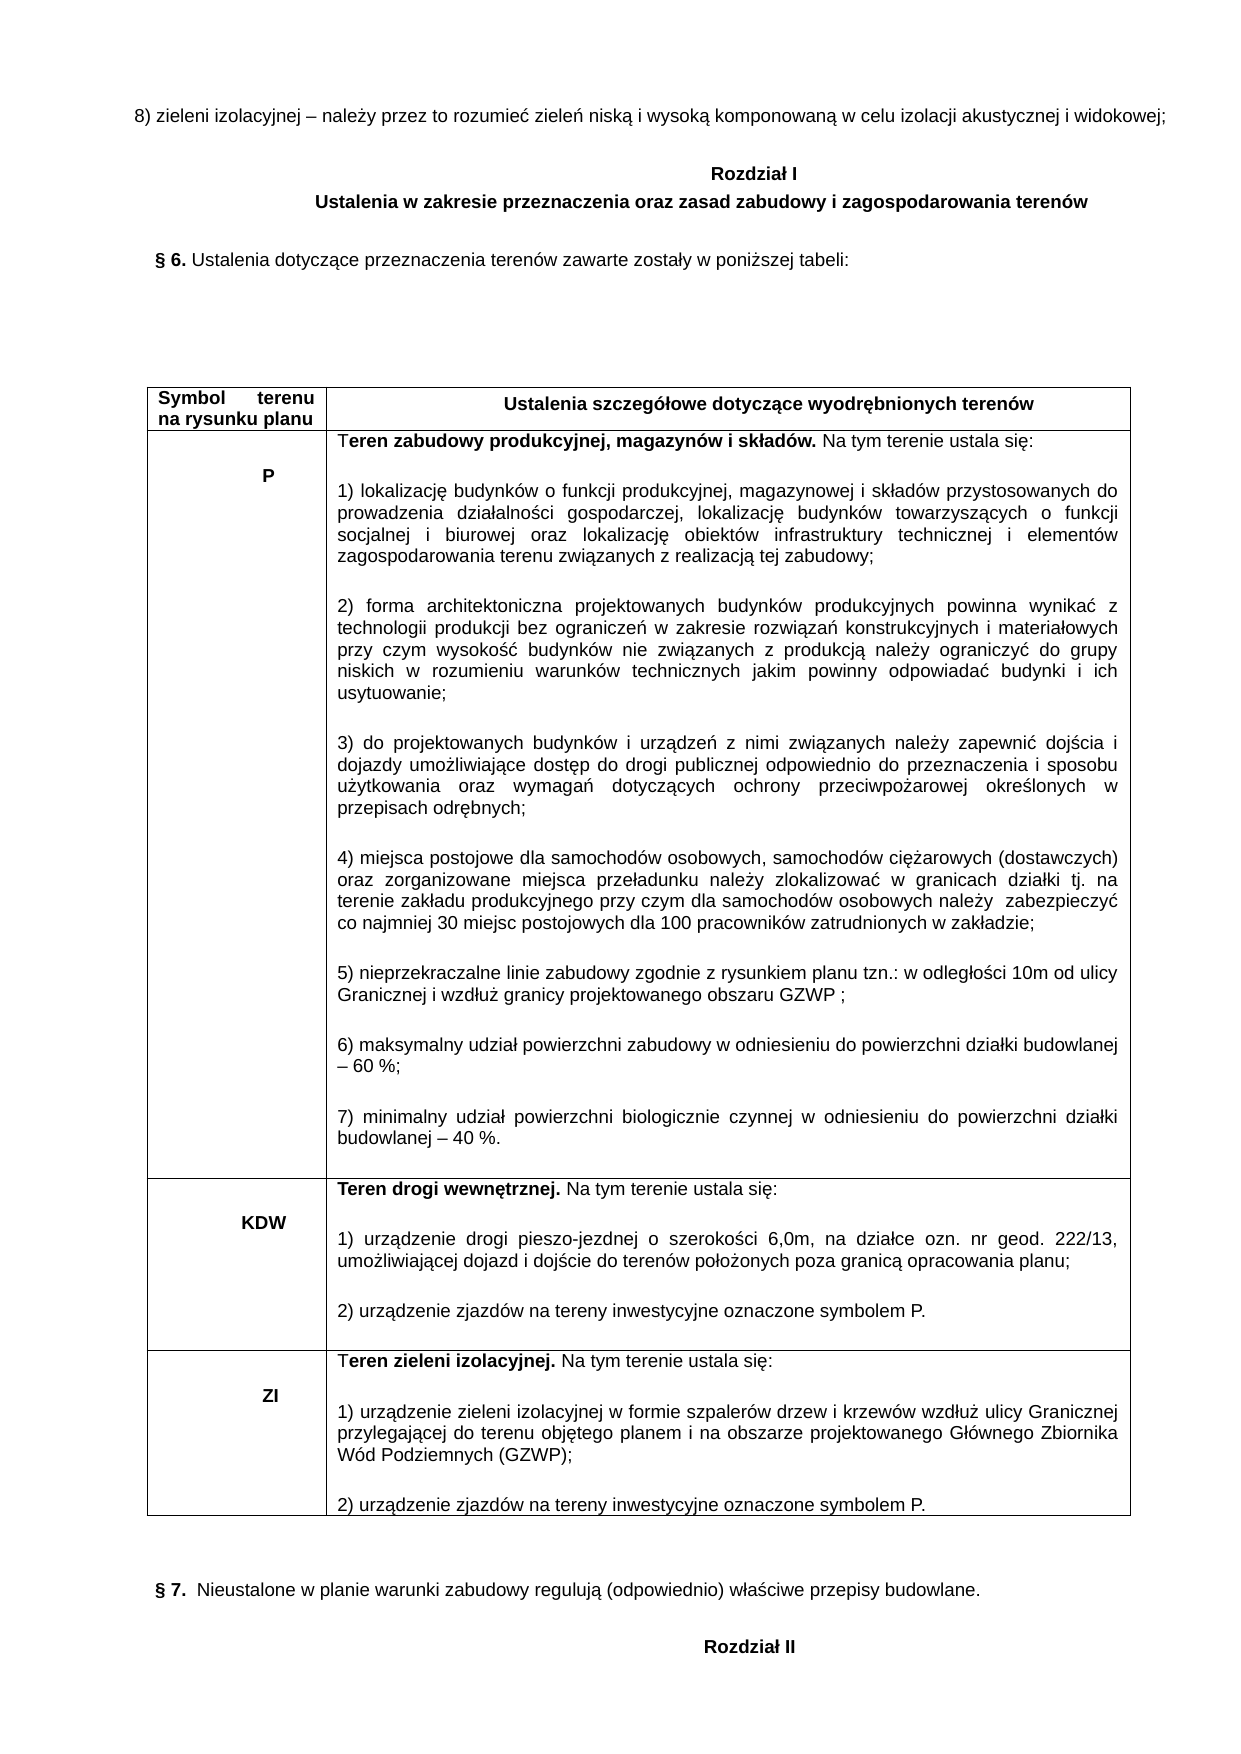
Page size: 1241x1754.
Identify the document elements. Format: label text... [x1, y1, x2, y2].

text 8) zieleni izolacyjnej – należy przez to rozumieć zieleń niską i wysoką komponowaną w celu izolacji akustycznej i widokowej; [120, 99, 1167, 128]
table_cell ZI [148, 1351, 326, 1515]
text Ustalenia w zakresie przeznaczenia oraz zasad zabudowy i zagospodarowania terenów [120, 185, 1167, 214]
table_cell KDW [148, 1179, 326, 1350]
text § 6. Ustalenia dotyczące przeznaczenia terenów zawarte zostały w poniższej tabeli: [120, 243, 1167, 272]
table_cell P [148, 431, 326, 1177]
text Rozdział I [120, 157, 1167, 185]
table_cell Teren zabudowy produkcyjnej, magazynów i składów. Na tym terenie ustala się: 1) lokalizację budynków o funkcji produkcyjnej, magazynowej i składów przystosowanych do prowadzenia działalności gospodarczej, lokalizację budynków towarzyszących o funkcji socjalnej i biurowej oraz lokalizację obiektów infrastruktury technicznej i elementów zagospodarowania terenu związanych z realizacją tej zabudowy; 2) forma architektoniczna projektowanych budynków produkcyjnych powinna wynikać z technologii produkcji bez ograniczeń w zakresie rozwiązań konstrukcyjnych i materiałowych przy czym wysokość budynków nie związanych z produkcją należy ograniczyć do grupy niskich w rozumieniu warunków technicznych jakim powinny odpowiadać budynki i ich usytuowanie; 3) do projektowanych budynków i urządzeń z nimi związanych należy zapewnić dojścia i dojazdy umożliwiające dostęp do drogi publicznej odpowiednio do przeznaczenia i sposobu użytkowania oraz wymagań dotyczących ochrony przeciwpożarowej określonych w przepisach odrębnych; 4) miejsca postojowe dla samochodów osobowych, samochodów ciężarowych (dostawczych) oraz zorganizowane miejsca przeładunku należy zlokalizować w granicach działki tj. na terenie zakładu produkcyjnego przy czym dla samochodów osobowych należy zabezpieczyć co najmniej 30 miejsc postojowych dla 100 pracowników zatrudnionych w zakładzie; 5) nieprzekraczalne linie zabudowy zgodnie z rysunkiem planu tzn.: w odległości 10m od ulicy Granicznej i wzdłuż granicy projektowanego obszaru GZWP ; 6) maksymalny udział powierzchni zabudowy w odniesieniu do powierzchni działki budowlanej – 60 %; 7) minimalny udział powierzchni biologicznie czynnej w odniesieniu do powierzchni działki budowlanej – 40 %. [327, 431, 1130, 1177]
table_cell Teren drogi wewnętrznej. Na tym terenie ustala się: 1) urządzenie drogi pieszo-jezdnej o szerokości 6,0m, na działce ozn. nr geod. 222/13, umożliwiającej dojazd i dojście do terenów położonych poza granicą opracowania planu; 2) urządzenie zjazdów na tereny inwestycyjne oznaczone symbolem P. [327, 1179, 1130, 1350]
text Rozdział II [120, 1631, 1167, 1659]
table_header Symbol terenu na rysunku planu [148, 388, 326, 430]
text § 7. Nieustalone w planie warunki zabudowy regulują (odpowiednio) właściwe przepisy budowlane. [120, 1573, 1167, 1602]
table_cell Teren zieleni izolacyjnej. Na tym terenie ustala się: 1) urządzenie zieleni izolacyjnej w formie szpalerów drzew i krzewów wzdłuż ulicy Granicznej przylegającej do terenu objętego planem i na obszarze projektowanego Głównego Zbiornika Wód Podziemnych (GZWP); 2) urządzenie zjazdów na tereny inwestycyjne oznaczone symbolem P. [327, 1351, 1130, 1515]
table_header Ustalenia szczegółowe dotyczące wyodrębnionych terenów [327, 388, 1130, 430]
